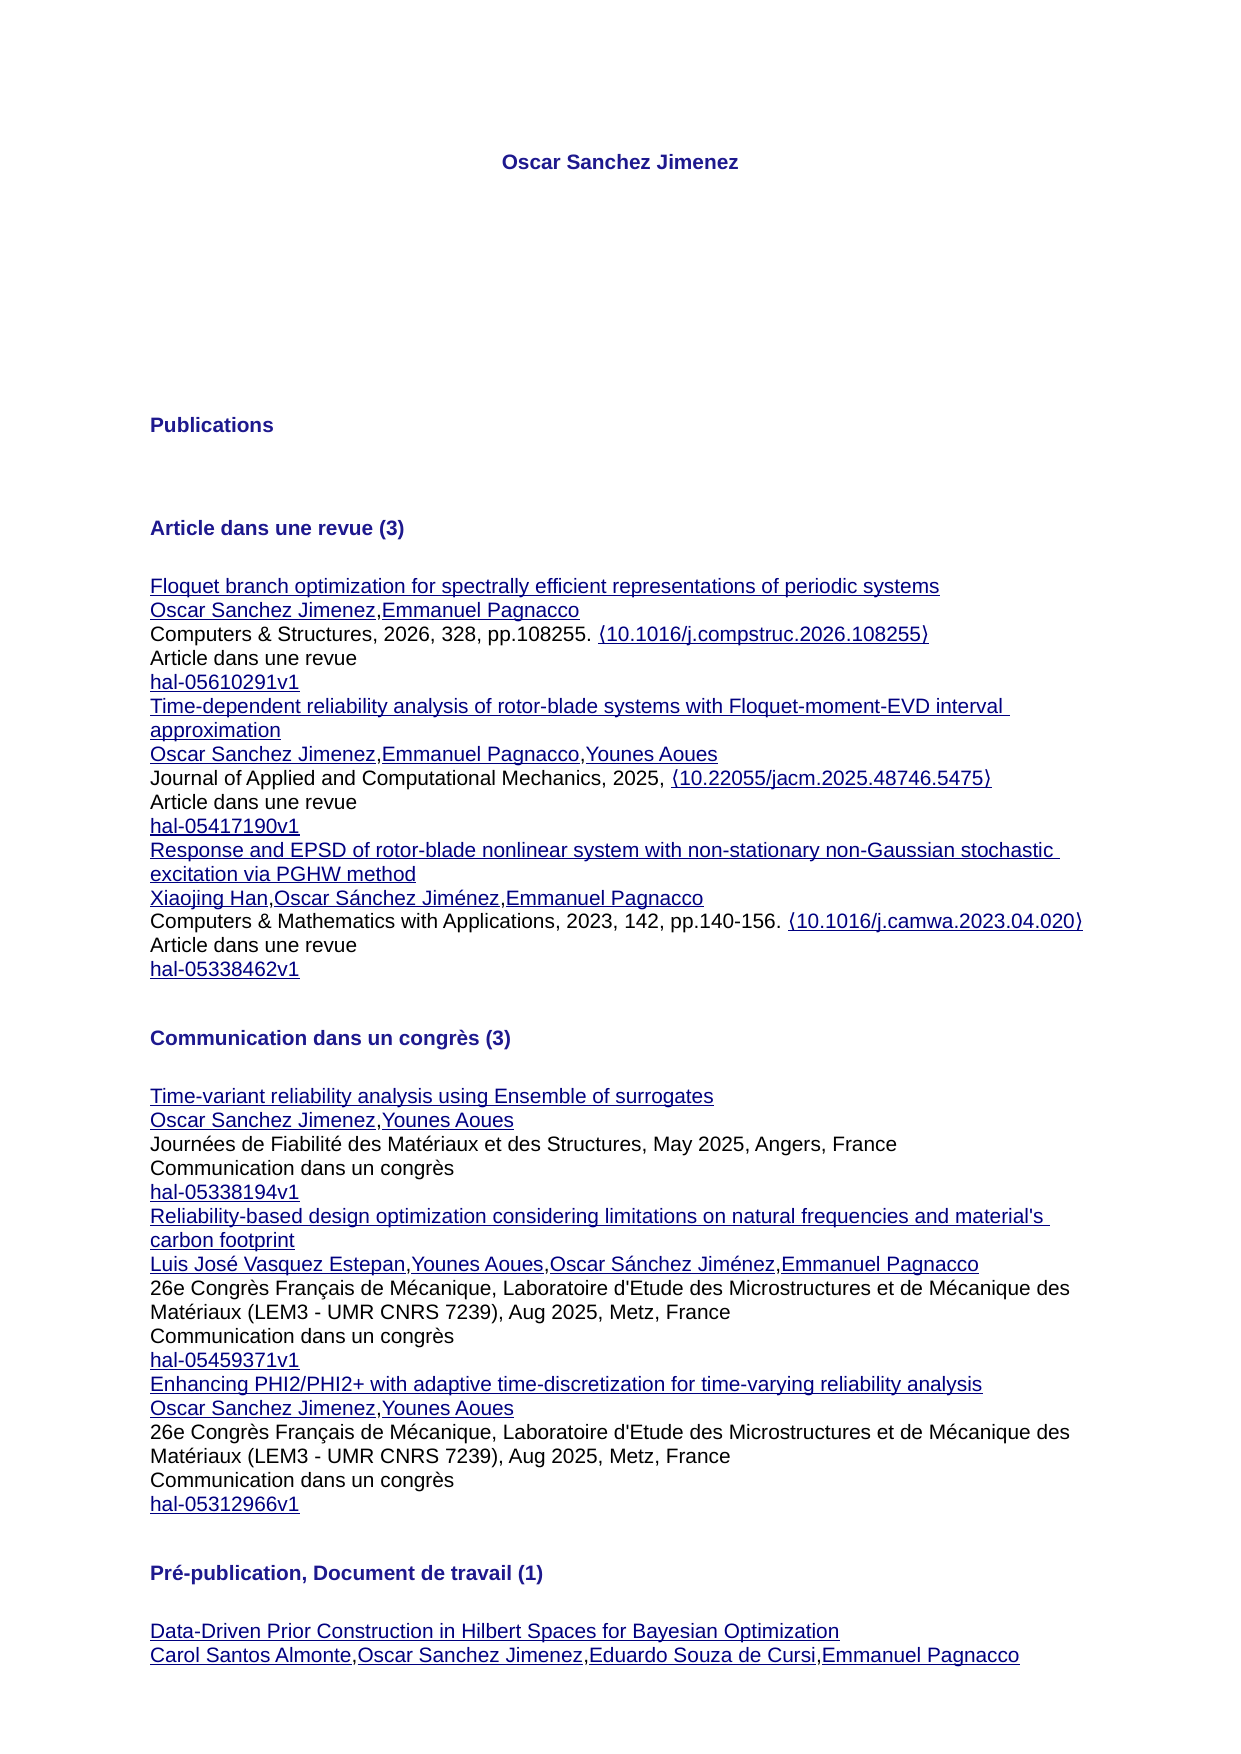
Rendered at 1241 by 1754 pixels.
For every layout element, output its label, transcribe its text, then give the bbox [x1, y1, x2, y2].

table_cell Response and EPSD of rotor-blade nonlinear system with non-stationary non-Gaussian stochastic excitation via PGHW method Xiaojing Han,Oscar Sánchez Jiménez,Emmanuel Pagnacco Computers & Mathematics with Applications, 2023, 142, pp.140-156. ⟨10.1016/j.camwa.2023.04.020⟩ Article dans une revue hal-05338462v1 [150, 838, 1090, 981]
subtitle Pré-publication, Document de travail (1) [150, 1560, 1090, 1584]
subtitle Communication dans un congrès (3) [150, 1026, 1090, 1050]
table_cell Enhancing PHI2/PHI2+ with adaptive time-discretization for time-varying reliability analysis Oscar Sanchez Jimenez,Younes Aoues 26e Congrès Français de Mécanique, Laboratoire d'Etude des Microstructures et de Mécanique des Matériaux (LEM3 - UMR CNRS 7239), Aug 2025, Metz, France Communication dans un congrès hal-05312966v1 [150, 1372, 1090, 1516]
subtitle Oscar Sanchez Jimenez [150, 150, 1090, 174]
subtitle Publications [150, 412, 1090, 436]
table_header Time-variant reliability analysis using Ensemble of surrogates Oscar Sanchez Jimenez,Younes Aoues Journées de Fiabilité des Matériaux et des Structures, May 2025, Angers, France Communication dans un congrès hal-05338194v1 [150, 1084, 1090, 1204]
table_header Floquet branch optimization for spectrally efficient representations of periodic systems Oscar Sanchez Jimenez,Emmanuel Pagnacco Computers & Structures, 2026, 328, pp.108255. ⟨10.1016/j.compstruc.2026.108255⟩ Article dans une revue hal-05610291v1 [150, 574, 1090, 694]
table_cell Reliability-based design optimization considering limitations on natural frequencies and material's carbon footprint Luis José Vasquez Estepan,Younes Aoues,Oscar Sánchez Jiménez,Emmanuel Pagnacco 26e Congrès Français de Mécanique, Laboratoire d'Etude des Microstructures et de Mécanique des Matériaux (LEM3 - UMR CNRS 7239), Aug 2025, Metz, France Communication dans un congrès hal-05459371v1 [150, 1204, 1090, 1372]
table_cell Time-dependent reliability analysis of rotor-blade systems with Floquet-moment-EVD interval approximation Oscar Sanchez Jimenez,Emmanuel Pagnacco,Younes Aoues Journal of Applied and Computational Mechanics, 2025, ⟨10.22055/jacm.2025.48746.5475⟩ Article dans une revue hal-05417190v1 [150, 694, 1090, 837]
table_header Data-Driven Prior Construction in Hilbert Spaces for Bayesian Optimization Carol Santos Almonte,Oscar Sanchez Jimenez,Eduardo Souza de Cursi,Emmanuel Pagnacco [150, 1619, 1090, 1667]
subtitle Article dans une revue (3) [150, 516, 1090, 539]
